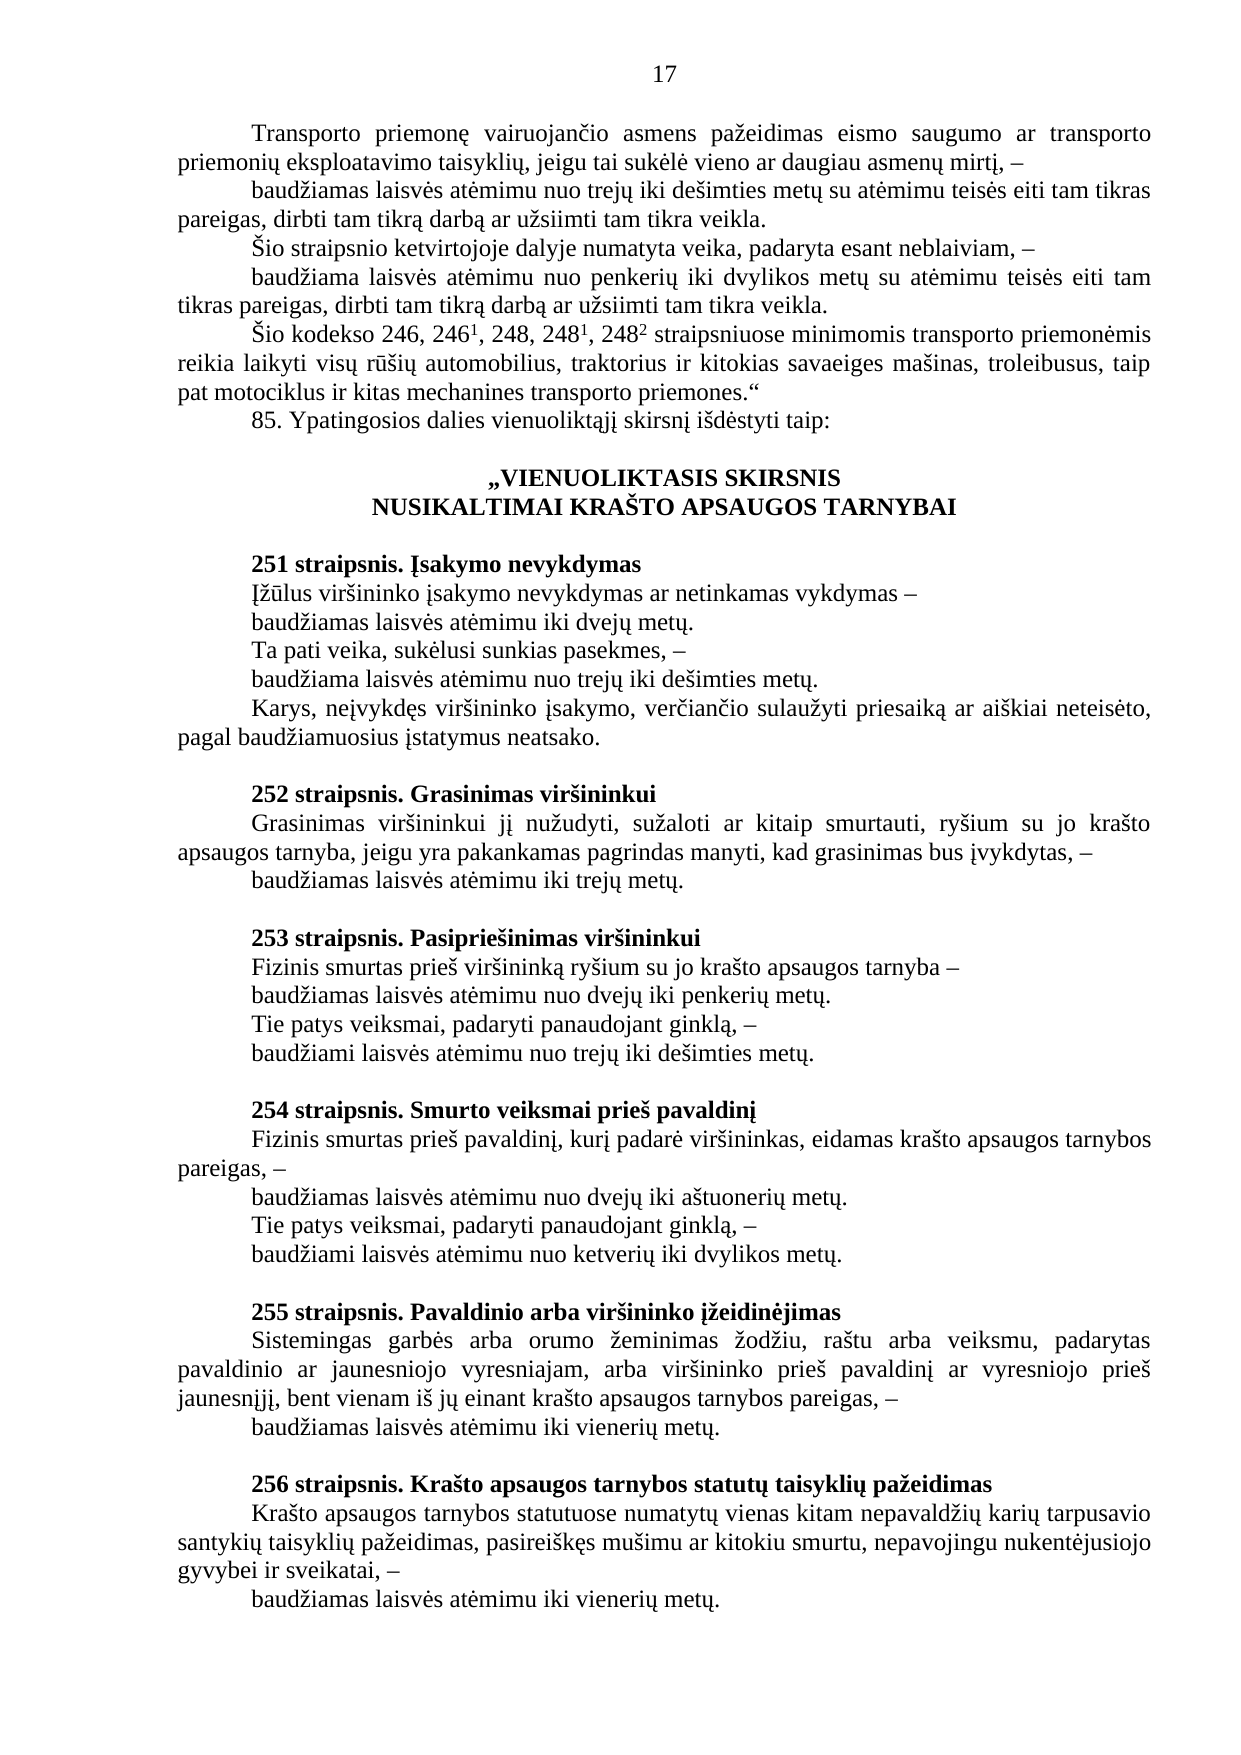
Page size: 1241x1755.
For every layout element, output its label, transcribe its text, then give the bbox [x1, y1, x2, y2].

text Tie patys veiksmai, padaryti panaudojant ginklą, – [177, 1211, 1152, 1239]
text 85. Ypatingosios dalies vienuoliktąjį skirsnį išdėstyti taip: [177, 406, 1152, 434]
text baudžiami laisvės atėmimu nuo trejų iki dešimties metų. [177, 1038, 1152, 1067]
text baudžiami laisvės atėmimu nuo ketverių iki dvylikos metų. [177, 1239, 1152, 1268]
text baudžiamas laisvės atėmimu iki dvejų metų. [177, 607, 1152, 636]
text 251 straipsnis. Įsakymo nevykdymas [177, 549, 1152, 578]
text 255 straipsnis. Pavaldinio arba viršininko įžeidinėjimas [177, 1297, 1152, 1326]
text 252 straipsnis. Grasinimas viršininkui [177, 779, 1152, 808]
text Šio kodekso 246, 2461, 248, 2481, 2482 straipsniuose minimomis transporto priemonėmis reikia laikyti visų rūšių automobilius, traktorius ir kitokias savaeiges mašinas, troleibusus, taip pat motociklus ir kitas mechanines transporto priemones.“ [177, 319, 1152, 406]
text Krašto apsaugos tarnybos statutuose numatytų vienas kitam nepavaldžių karių tarpusavio santykių taisyklių pažeidimas, pasireiškęs mušimu ar kitokiu smurtu, nepavojingu nukentėjusiojo gyvybei ir sveikatai, – [177, 1498, 1152, 1584]
text Grasinimas viršininkui jį nužudyti, sužaloti ar kitaip smurtauti, ryšium su jo krašto apsaugos tarnyba, jeigu yra pakankamas pagrindas manyti, kad grasinimas bus įvykdytas, – [177, 808, 1152, 866]
text Transporto priemonę vairuojančio asmens pažeidimas eismo saugumo ar transporto priemonių eksploatavimo taisyklių, jeigu tai sukėlė vieno ar daugiau asmenų mirtį, – [177, 118, 1152, 176]
text Sistemingas garbės arba orumo žeminimas žodžiu, raštu arba veiksmu, padarytas pavaldinio ar jaunesniojo vyresniajam, arba viršininko prieš pavaldinį ar vyresniojo prieš jaunesnįjį, bent vienam iš jų einant krašto apsaugos tarnybos pareigas, – [177, 1326, 1152, 1412]
text NUSIKALTIMAI KRAŠTO APSAUGOS TARNYBAI [177, 492, 1152, 521]
text baudžiamas laisvės atėmimu iki vienerių metų. [177, 1412, 1152, 1441]
text Karys, neįvykdęs viršininko įsakymo, verčiančio sulaužyti priesaiką ar aiškiai neteisėto, pagal baudžiamuosius įstatymus neatsako. [177, 693, 1152, 751]
text Tie patys veiksmai, padaryti panaudojant ginklą, – [177, 1009, 1152, 1038]
text 253 straipsnis. Pasipriešinimas viršininkui [177, 923, 1152, 952]
text 256 straipsnis. Krašto apsaugos tarnybos statutų taisyklių pažeidimas [177, 1469, 1152, 1498]
text Šio straipsnio ketvirtojoje dalyje numatyta veika, padaryta esant neblaiviam, – [177, 233, 1152, 262]
text baudžiamas laisvės atėmimu nuo trejų iki dešimties metų su atėmimu teisės eiti tam tikras pareigas, dirbti tam tikrą darbą ar užsiimti tam tikra veikla. [177, 176, 1152, 233]
text baudžiama laisvės atėmimu nuo penkerių iki dvylikos metų su atėmimu teisės eiti tam tikras pareigas, dirbti tam tikrą darbą ar užsiimti tam tikra veikla. [177, 262, 1152, 319]
text baudžiamas laisvės atėmimu nuo dvejų iki aštuonerių metų. [177, 1182, 1152, 1211]
text Fizinis smurtas prieš pavaldinį, kurį padarė viršininkas, eidamas krašto apsaugos tarnybos pareigas, – [177, 1124, 1152, 1182]
text Įžūlus viršininko įsakymo nevykdymas ar netinkamas vykdymas – [177, 578, 1152, 607]
text „VIENUOLIKTASIS SKIRSNIS [177, 463, 1152, 492]
text baudžiama laisvės atėmimu nuo trejų iki dešimties metų. [177, 664, 1152, 693]
text baudžiamas laisvės atėmimu iki trejų metų. [177, 866, 1152, 894]
text Fizinis smurtas prieš viršininką ryšium su jo krašto apsaugos tarnyba – [177, 952, 1152, 981]
text baudžiamas laisvės atėmimu nuo dvejų iki penkerių metų. [177, 981, 1152, 1009]
text 254 straipsnis. Smurto veiksmai prieš pavaldinį [177, 1096, 1152, 1124]
text baudžiamas laisvės atėmimu iki vienerių metų. [177, 1584, 1152, 1613]
text Ta pati veika, sukėlusi sunkias pasekmes, – [177, 636, 1152, 664]
